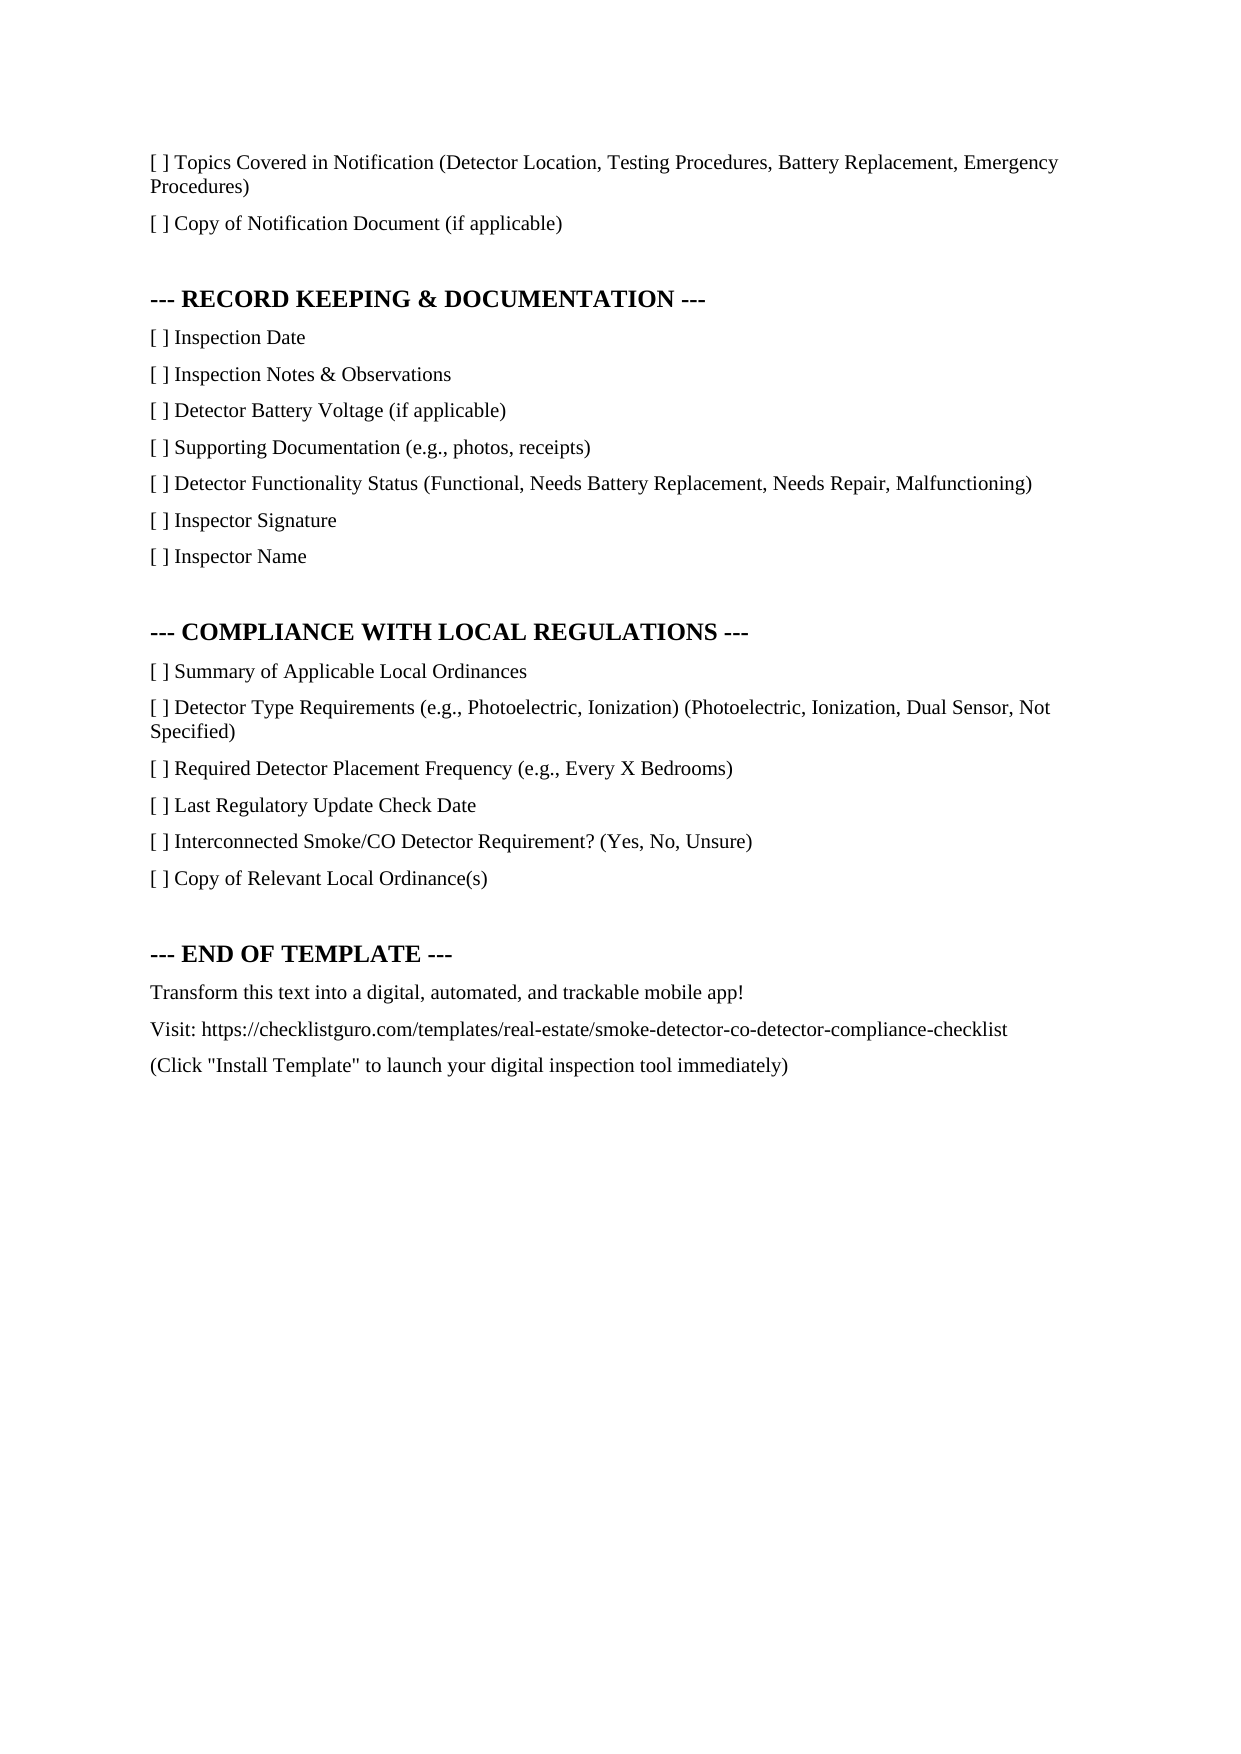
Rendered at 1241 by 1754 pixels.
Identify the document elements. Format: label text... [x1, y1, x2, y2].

text [ ] Last Regulatory Update Check Date [150, 792, 1090, 817]
text [ ] Supporting Documentation (e.g., photos, receipts) [150, 435, 1090, 459]
text [ ] Copy of Relevant Local Ordinance(s) [150, 866, 1090, 890]
text Visit: https://checklistguro.com/templates/real-estate/smoke-detector-co-detector-compliance-checklist [150, 1017, 1090, 1041]
text [ ] Summary of Applicable Local Ordinances [150, 659, 1090, 683]
text [ ] Required Detector Placement Frequency (e.g., Every X Bedrooms) [150, 756, 1090, 780]
text [ ] Copy of Notification Document (if applicable) [150, 211, 1090, 235]
text [ ] Inspector Signature [150, 508, 1090, 532]
text [ ] Detector Battery Voltage (if applicable) [150, 398, 1090, 422]
text [ ] Inspector Name [150, 544, 1090, 568]
text (Click "Install Template" to launch your digital inspection tool immediately) [150, 1053, 1090, 1077]
text --- END OF TEMPLATE --- [150, 939, 1090, 967]
text [ ] Inspection Date [150, 325, 1090, 349]
text [ ] Topics Covered in Notification (Detector Location, Testing Procedures, Battery Replacement, Emergency Procedures) [150, 150, 1090, 198]
text --- RECORD KEEPING & DOCUMENTATION --- [150, 284, 1090, 312]
text [ ] Detector Functionality Status (Functional, Needs Battery Replacement, Needs Repair, Malfunctioning) [150, 471, 1090, 495]
text [ ] Inspection Notes & Observations [150, 362, 1090, 386]
text [ ] Detector Type Requirements (e.g., Photoelectric, Ionization) (Photoelectric, Ionization, Dual Sensor, Not Specified) [150, 695, 1090, 743]
text [ ] Interconnected Smoke/CO Detector Requirement? (Yes, No, Unsure) [150, 829, 1090, 853]
text --- COMPLIANCE WITH LOCAL REGULATIONS --- [150, 617, 1090, 646]
text Transform this text into a digital, automated, and trackable mobile app! [150, 980, 1090, 1004]
